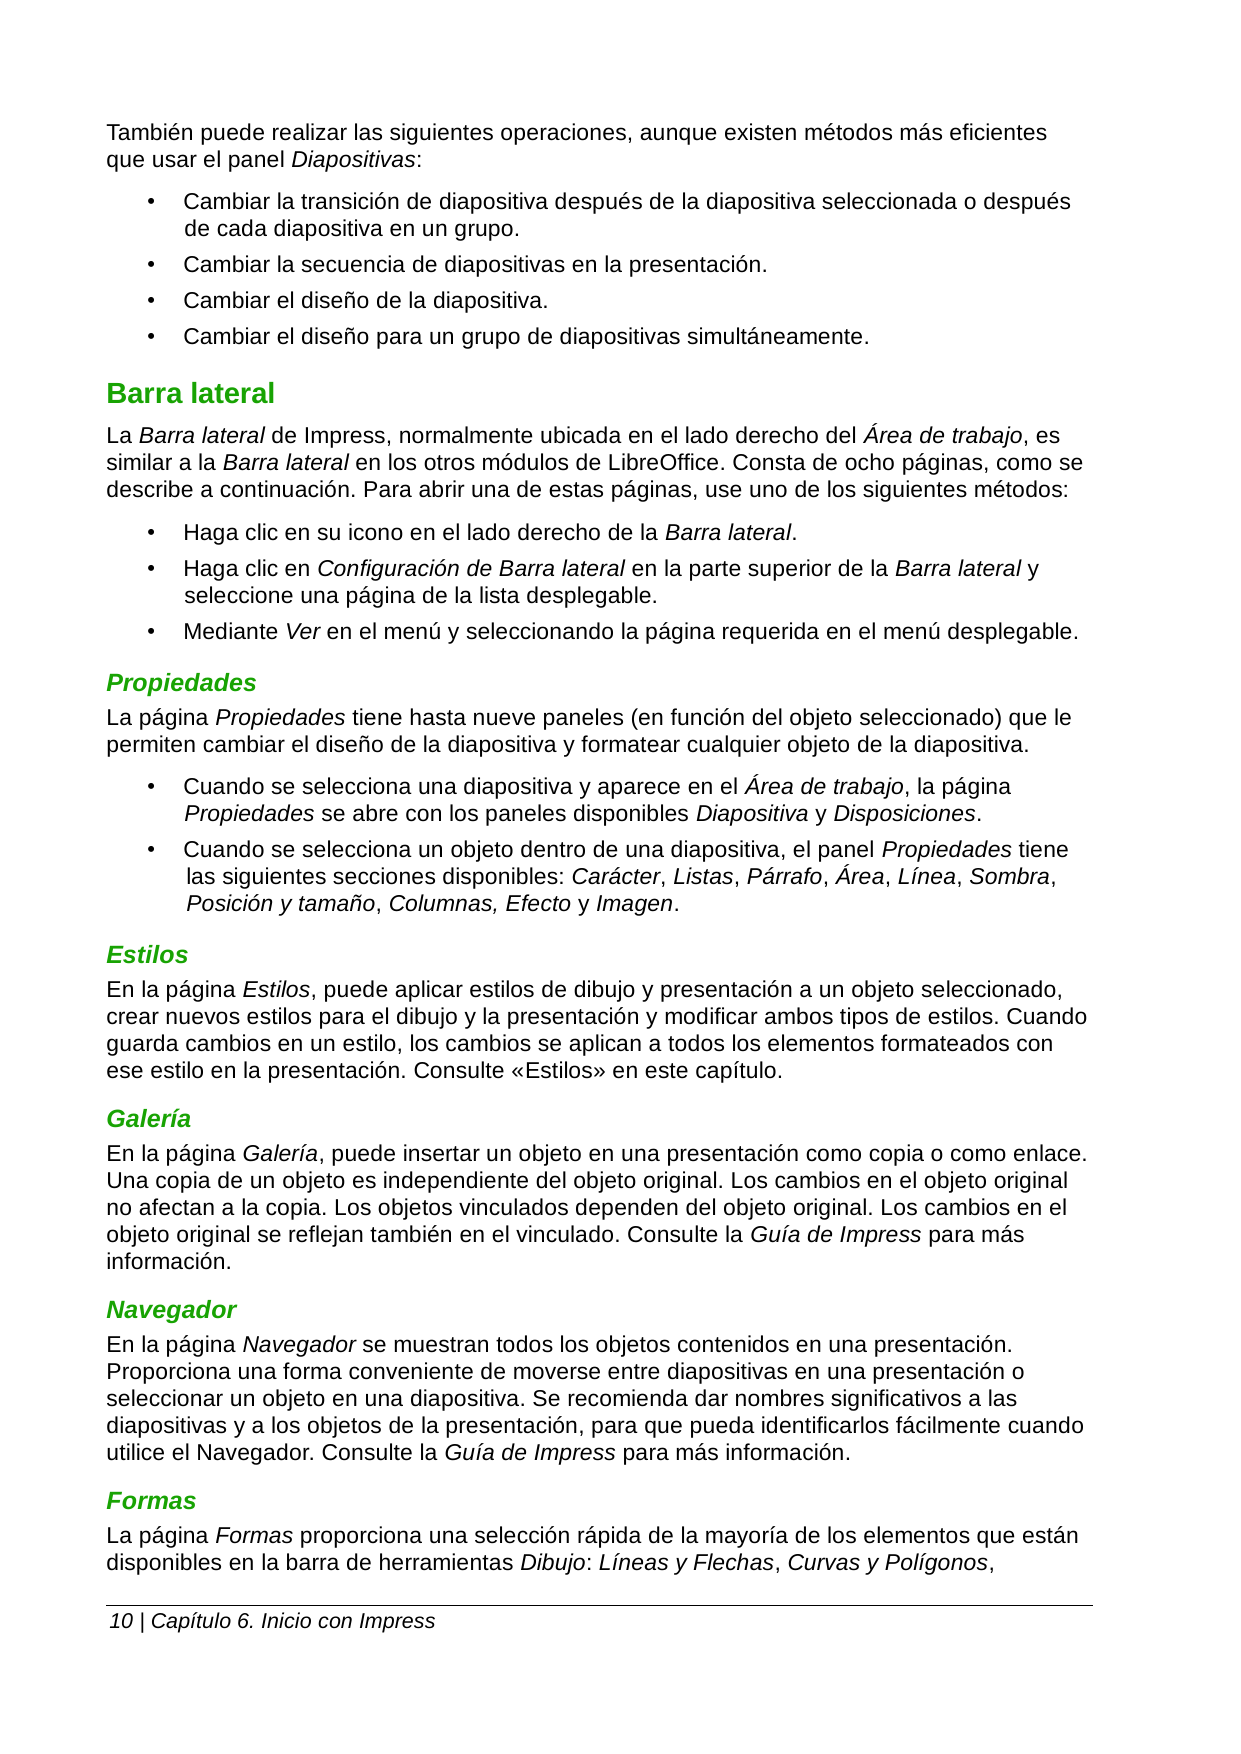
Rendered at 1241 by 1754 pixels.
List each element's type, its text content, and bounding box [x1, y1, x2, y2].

list La Barra lateral de Impress, normalmente ubicada en el lado derecho del Área de trabajo, es similar a la Barra lateral en los otros módulos de LibreOffice. Consta de ocho páginas, como se describe a continuación. Para abrir una de estas páginas, use uno de los siguientes métodos: [106, 422, 1093, 503]
list La página Propiedades tiene hasta nueve paneles (en función del objeto seleccionado) que le permiten cambiar el diseño de la diapositiva y formatear cualquier objeto de la diapositiva. [106, 703, 1093, 757]
list Cambiar la transición de diapositiva después de la diapositiva seleccionada o después de cada diapositiva en un grupo. [144, 185, 1093, 242]
text En la página Galería, puede insertar un objeto en una presentación como copia o como enlace. Una copia de un objeto es independiente del objeto original. Los cambios en el objeto original no afectan a la copia. Los objetos vinculados dependen del objeto original. Los cambios en el objeto original se reflejan también en el vinculado. Consulte la Guía de Impress para más información. [106, 1139, 1093, 1274]
subtitle Navegador [106, 1295, 1093, 1324]
subtitle Galería [106, 1104, 1093, 1133]
list Haga clic en su icono en el lado derecho de la Barra lateral. [144, 515, 1093, 545]
list Haga clic en Configuración de Barra lateral en la parte superior de la Barra lateral y seleccione una página de la lista desplegable. [144, 551, 1093, 608]
text En la página Estilos, puede aplicar estilos de dibujo y presentación a un objeto seleccionado, crear nuevos estilos para el dibujo y la presentación y modificar ambos tipos de estilos. Cuando guarda cambios en un estilo, los cambios se aplican a todos los elementos formateados con ese estilo en la presentación. Consulte «Estilos» en este capítulo. [106, 975, 1093, 1083]
subtitle Propiedades [106, 668, 1093, 697]
list Mediante Ver en el menú y seleccionando la página requerida en el menú desplegable. [144, 614, 1093, 647]
list Cambiar el diseño para un grupo de diapositivas simultáneamente. [144, 320, 1093, 353]
subtitle Formas [106, 1486, 1093, 1515]
subtitle Estilos [106, 940, 1093, 969]
list Cuando se selecciona una diapositiva y aparece en el Área de trabajo, la página Propiedades se abre con los paneles disponibles Diapositiva y Disposiciones. [144, 769, 1093, 827]
text En la página Navegador se muestran todos los objetos contenidos en una presentación. Proporciona una forma conveniente de moverse entre diapositivas en una presentación o seleccionar un objeto en una diapositiva. Se recomienda dar nombres significativos a las diapositivas y a los objetos de la presentación, para que pueda identificarlos fácilmente cuando utilice el Navegador. Consulte la Guía de Impress para más información. [106, 1330, 1093, 1466]
list Cuando se selecciona un objeto dentro de una diapositiva, el panel Propiedades tiene las siguientes secciones disponibles: Carácter, Listas, Párrafo, Área, Línea, Sombra, Posición y tamaño, Columnas, Efecto y Imagen. [144, 832, 1093, 919]
list Cambiar la secuencia de diapositivas en la presentación. [144, 248, 1093, 278]
list También puede realizar las siguientes operaciones, aunque existen métodos más eficientes que usar el panel Diapositivas: [106, 118, 1093, 172]
list Cambiar el diseño de la diapositiva. [144, 284, 1093, 314]
subtitle Barra lateral [106, 376, 1093, 410]
text La página Formas proporciona una selección rápida de la mayoría de los elementos que están disponibles en la barra de herramientas Dibujo: Líneas y Flechas, Curvas y Polígonos, [106, 1521, 1093, 1575]
